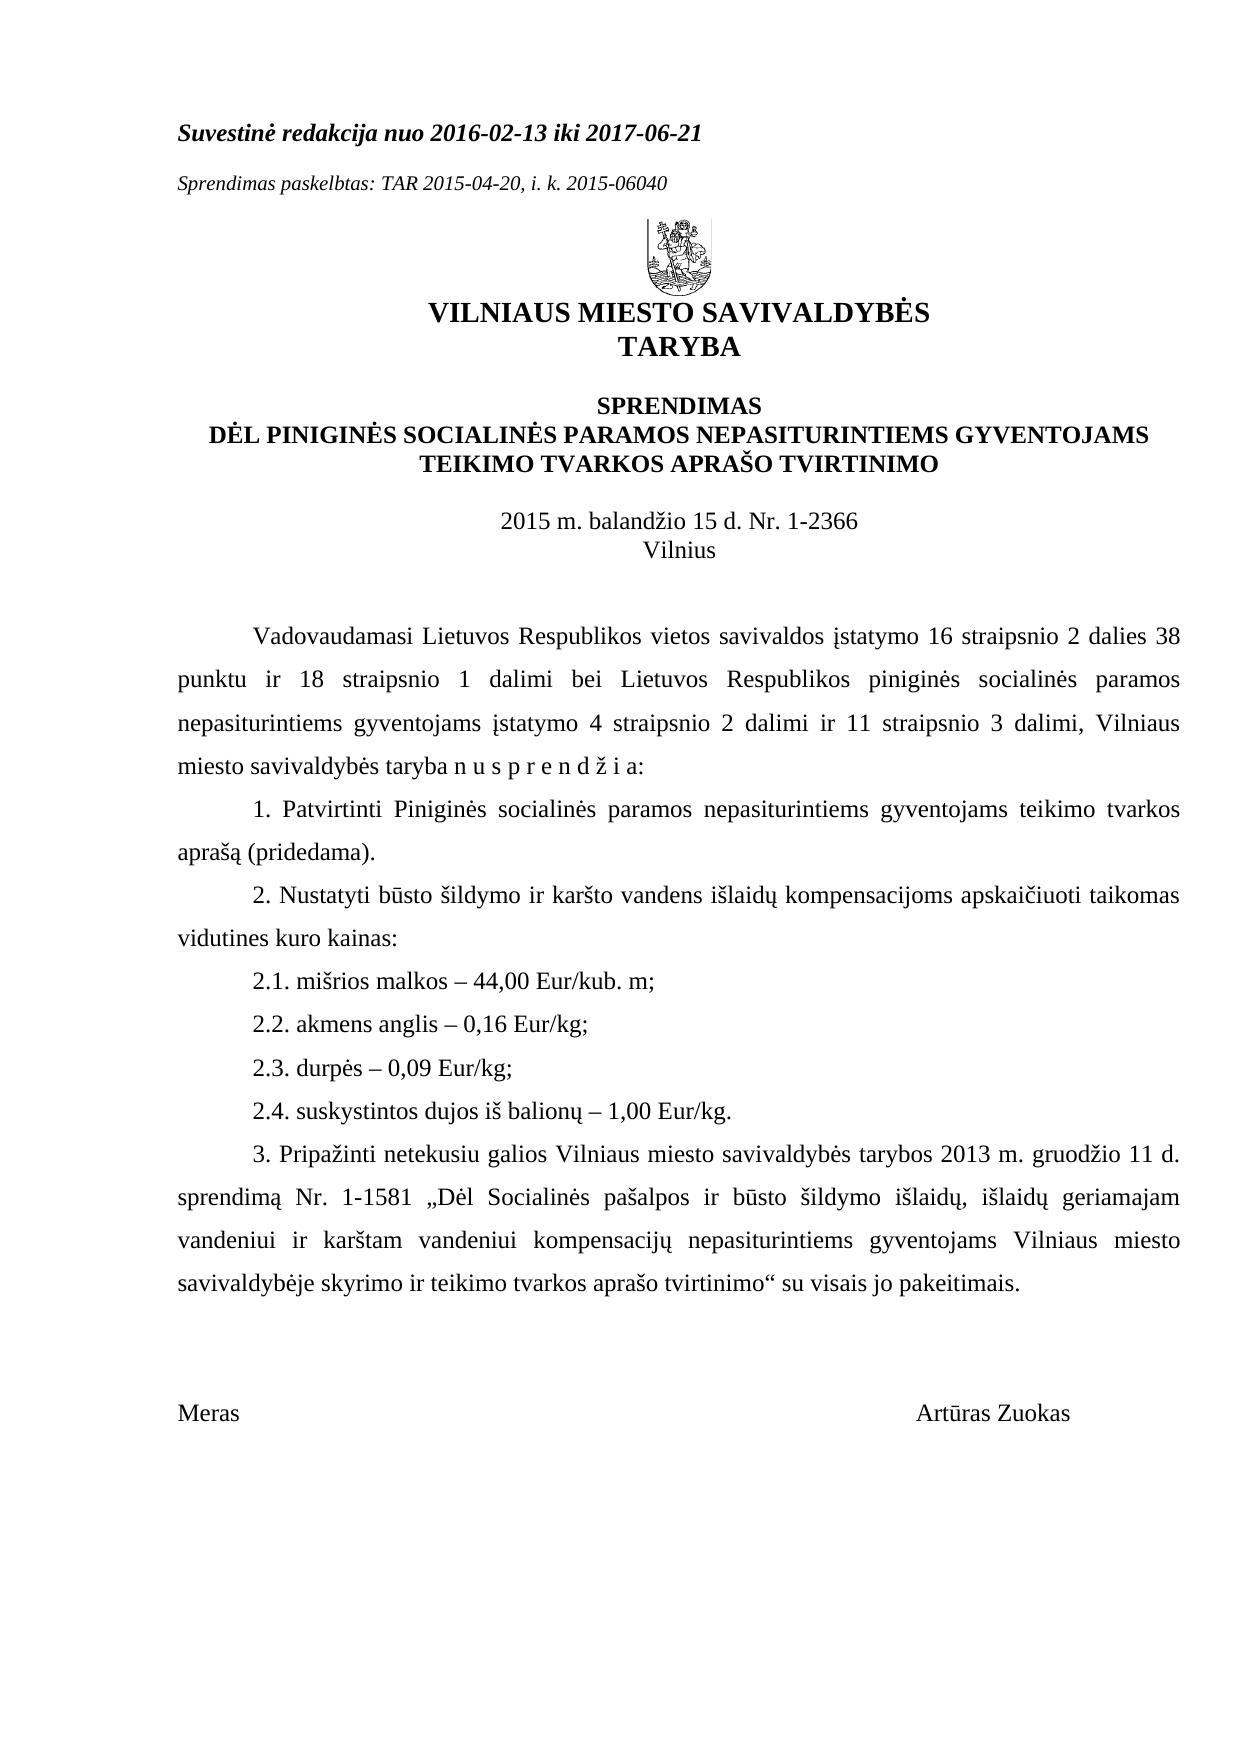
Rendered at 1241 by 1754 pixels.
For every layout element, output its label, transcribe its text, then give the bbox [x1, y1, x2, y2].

text Vilnius [177, 535, 1181, 564]
text 2. Nustatyti būsto šildymo ir karšto vandens išlaidų kompensacijoms apskaičiuoti taikomas vidutines kuro kainas: [177, 880, 1181, 952]
text DĖL PINIGINĖS SOCIALINĖS PARAMOS NEPASITURINTIEMS GYVENTOJAMS TEIKIMO TVARKOS APRAŠO TVIRTINIMO [177, 420, 1181, 478]
text SPRENDIMAS [177, 391, 1181, 420]
text Suvestinė redakcija nuo 2016-02-13 iki 2017-06-21 [177, 118, 1181, 147]
text 3. Pripažinti netekusiu galios Vilniaus miesto savivaldybės tarybos 2013 m. gruodžio 11 d. sprendimą Nr. 1-1581 „Dėl Socialinės pašalpos ir būsto šildymo išlaidų, išlaidų geriamajam vandeniui ir karštam vandeniui kompensacijų nepasiturintiems gyventojams Vilniaus miesto savivaldybėje skyrimo ir teikimo tvarkos aprašo tvirtinimo“ su visais jo pakeitimais. [177, 1139, 1181, 1297]
text 2.1. mišrios malkos – 44,00 Eur/kub. m; [177, 966, 1181, 995]
text 2015 m. balandžio 15 d. Nr. 1-2366 [177, 506, 1181, 535]
text Vadovaudamasi Lietuvos Respublikos vietos savivaldos įstatymo 16 straipsnio 2 dalies 38 punktu ir 18 straipsnio 1 dalimi bei Lietuvos Respublikos piniginės socialinės paramos nepasiturintiems gyventojams įstatymo 4 straipsnio 2 dalimi ir 11 straipsnio 3 dalimi, Vilniaus miesto savivaldybės taryba n u s p r e n d ž i a: [177, 621, 1181, 779]
text 2.2. akmens anglis – 0,16 Eur/kg; [177, 1009, 1181, 1038]
text Sprendimas paskelbtas: TAR 2015-04-20, i. k. 2015-06040 [177, 171, 1181, 195]
text Meras Artūras Zuokas [177, 1398, 1181, 1426]
text 2.4. suskystintos dujos iš balionų – 1,00 Eur/kg. [177, 1096, 1181, 1124]
text 2.3. durpės – 0,09 Eur/kg; [177, 1053, 1181, 1081]
text VILNIAUS MIESTO SAVIVALDYBĖS [177, 296, 1181, 329]
text TARYBA [177, 329, 1181, 363]
text 1. Patvirtinti Piniginės socialinės paramos nepasiturintiems gyventojams teikimo tvarkos aprašą (pridedama). [177, 794, 1181, 866]
